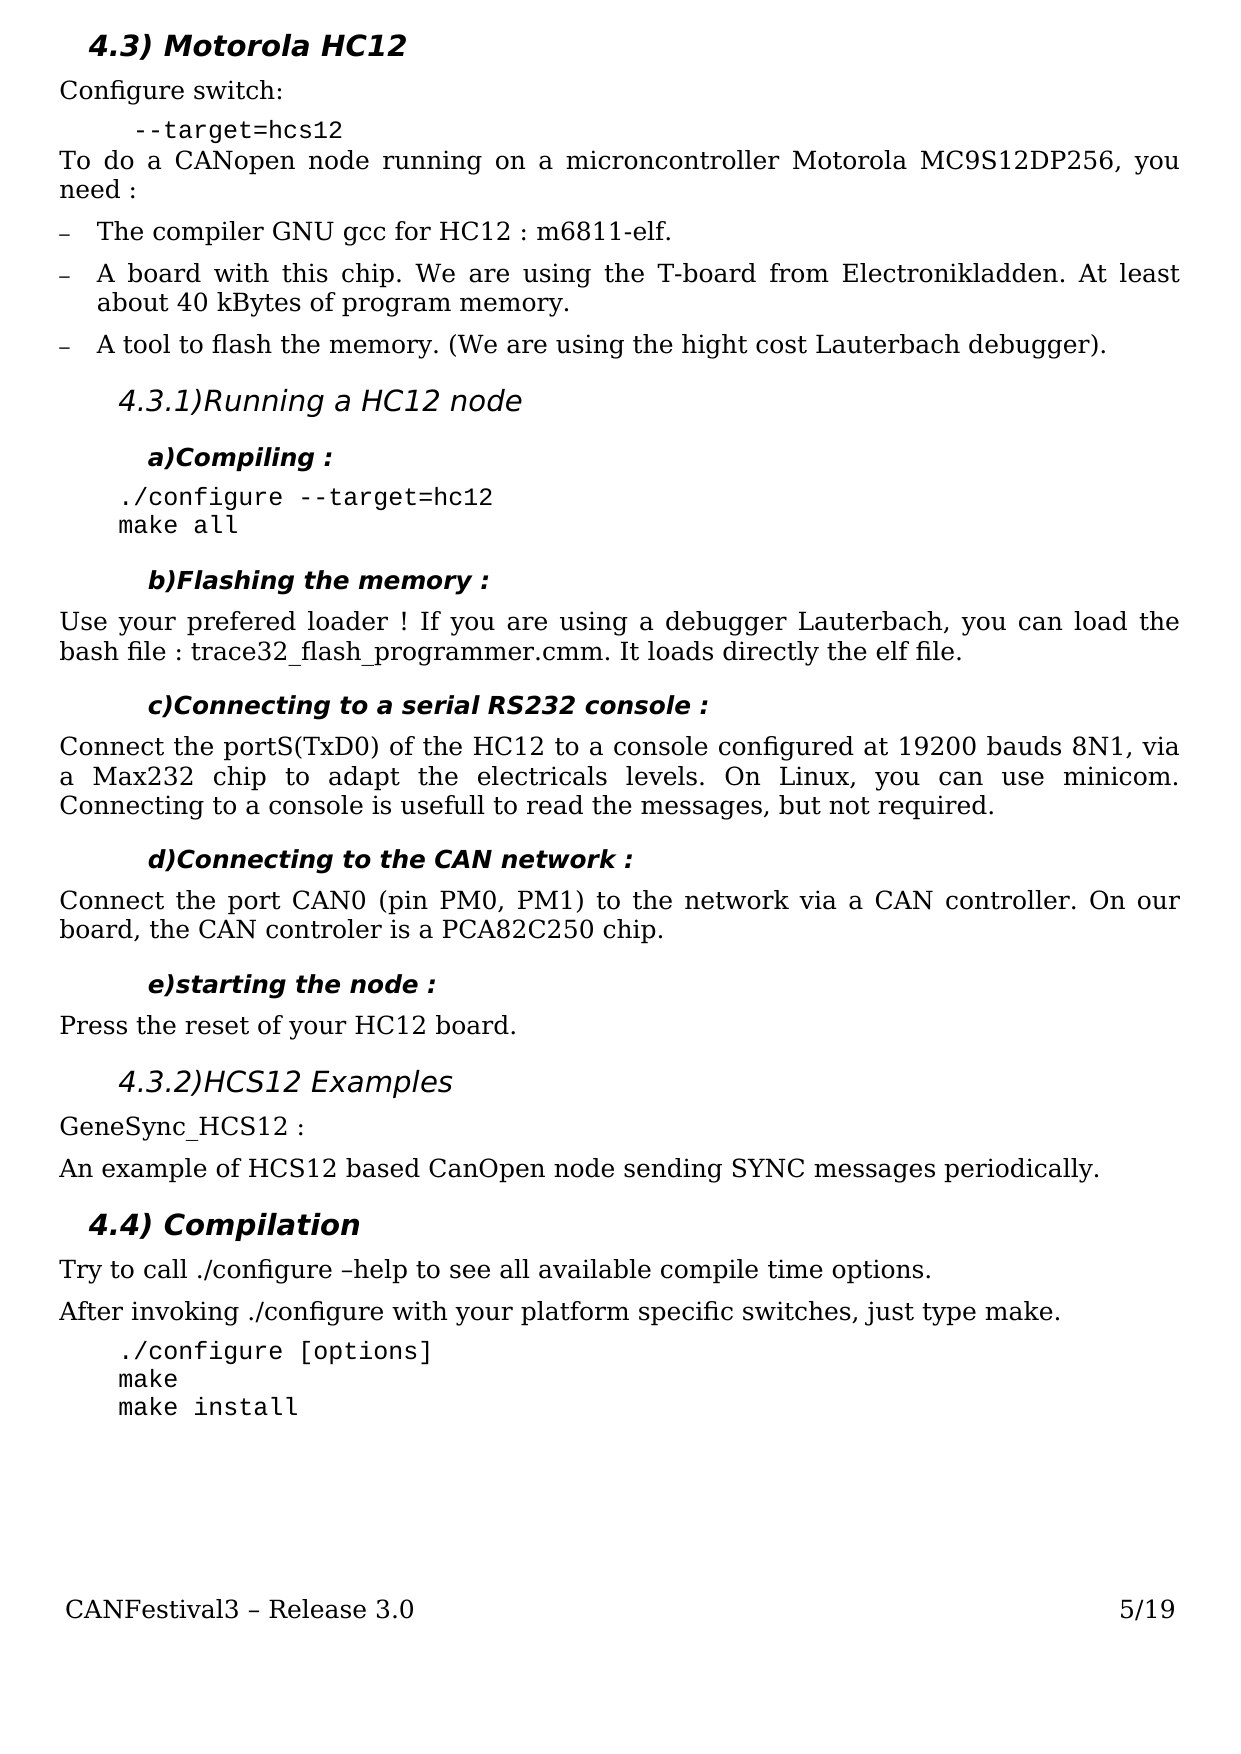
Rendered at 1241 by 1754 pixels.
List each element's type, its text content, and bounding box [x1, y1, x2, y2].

subtitle Motorola HC12 [59, 29, 1181, 64]
text ./configure --target=hc12 [59, 485, 1181, 513]
subtitle Compiling : [59, 444, 1181, 472]
text Connect the portS(TxD0) of the HC12 to a console configured at 19200 bauds 8N1, via a Max232 chip to adapt the electricals levels. On Linux, you can use minicom. Connecting to a console is usefull to read the messages, but not required. [59, 732, 1181, 820]
text An example of HCS12 based CanOpen node sending SYNC messages periodically. [59, 1154, 1181, 1183]
subtitle starting the node : [59, 970, 1181, 999]
text Configure switch: [59, 76, 1181, 106]
subtitle HCS12 Examples [59, 1066, 1181, 1100]
list A tool to flash the memory. (We are using the hight cost Lauterbach debugger). [59, 330, 1181, 359]
text make [59, 1367, 1181, 1395]
text Use your prefered loader ! If you are using a debugger Lauterbach, you can load the bash file : trace32_flash_programmer.cmm. It loads directly the elf file. [59, 608, 1181, 666]
subtitle Running a HC12 node [59, 384, 1181, 419]
text To do a CANopen node running on a microncontroller Motorola MC9S12DP256, you need : [59, 146, 1181, 205]
text make all [59, 513, 1181, 541]
subtitle Connecting to the CAN network : [59, 845, 1181, 874]
text After invoking ./configure with your platform specific switches, just type make. [59, 1297, 1181, 1326]
subtitle Flashing the memory : [59, 566, 1181, 595]
text make install [59, 1395, 1181, 1423]
text ./configure [options] [59, 1339, 1181, 1367]
text GeneSync_HCS12 : [59, 1112, 1181, 1142]
text Try to call ./configure –help to see all available compile time options. [59, 1255, 1181, 1284]
list The compiler GNU gcc for HC12 : m6811-elf. [59, 217, 1181, 247]
subtitle Compilation [59, 1208, 1181, 1243]
text --target=hcs12 [59, 118, 1181, 146]
subtitle Connecting to a serial RS232 console : [59, 691, 1181, 720]
text Connect the port CAN0 (pin PM0, PM1) to the network via a CAN controller. On our board, the CAN controler is a PCA82C250 chip. [59, 886, 1181, 945]
list A board with this chip. We are using the T-board from Electronikladden. At least about 40 kBytes of program memory. [59, 259, 1181, 318]
text Press the reset of your HC12 board. [59, 1011, 1181, 1041]
